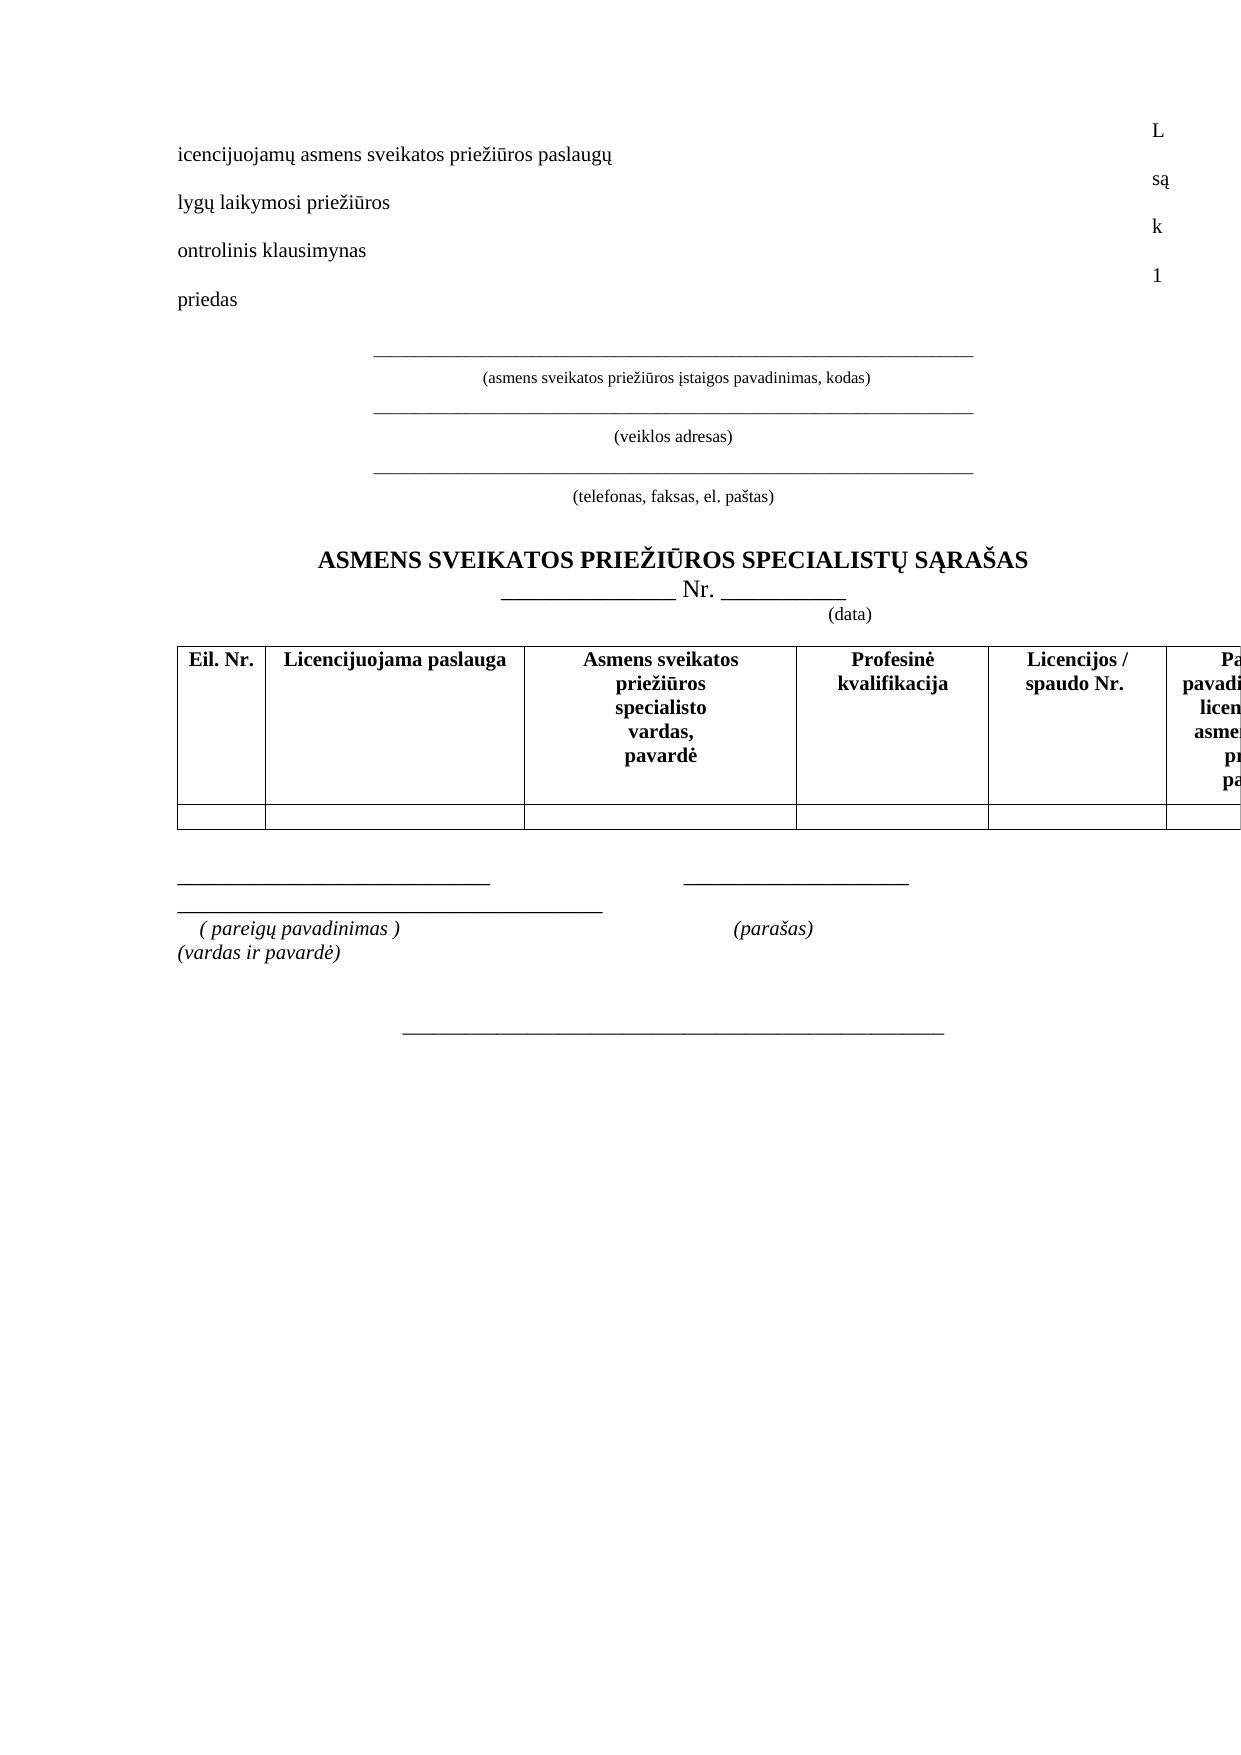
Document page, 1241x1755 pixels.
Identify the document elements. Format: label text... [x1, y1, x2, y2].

table_cell [178, 805, 265, 829]
text ____________________________________________________ [177, 1012, 1169, 1037]
table_header Pareigybės pavadinimas (pagal licencijuojamas asmens sveikatos priežiūros paslaugas) [1167, 647, 1240, 804]
text ________________________________________________________________________ [177, 339, 1169, 368]
text (asmens sveikatos priežiūros įstaigos pavadinimas, kodas) [177, 368, 1169, 397]
table_header Eil. Nr. [178, 647, 265, 804]
table_cell [797, 805, 988, 829]
table_header Licencijos / spaudo Nr. [989, 647, 1166, 804]
text sąlygų laikymosi priežiūros [177, 166, 1169, 214]
text (data) [447, 603, 1169, 624]
table_header Profesinė kvalifikacija [797, 647, 988, 804]
text 1 priedas [177, 262, 1169, 311]
table_header Licencijuojama paslauga [266, 647, 524, 804]
table_cell [989, 805, 1166, 829]
text _________________________ __________________ __________________________________ [177, 859, 1169, 916]
text (telefonas, faksas, el. paštas) [177, 486, 1169, 517]
text ________________________________________________________________________ [177, 457, 1169, 486]
text Licencijuojamų asmens sveikatos priežiūros paslaugų [177, 118, 1169, 166]
text (veiklos adresas) [177, 426, 1169, 457]
text kontrolinis klausimynas [177, 214, 1169, 262]
text ( pareigų pavadinimas ) (parašas) (vardas ir pavardė) [177, 916, 1169, 964]
table_cell [266, 805, 524, 829]
table_cell [525, 805, 796, 829]
table_cell [1167, 805, 1240, 829]
text ______________ Nr. __________ [177, 574, 1169, 603]
text ASMENS SVEIKATOS PRIEŽIŪROS SPECIALISTŲ SĄRAŠAS [177, 545, 1169, 574]
text ________________________________________________________________________ [177, 397, 1169, 426]
table_header Asmens sveikatos priežiūros specialisto vardas, pavardė [525, 647, 796, 804]
